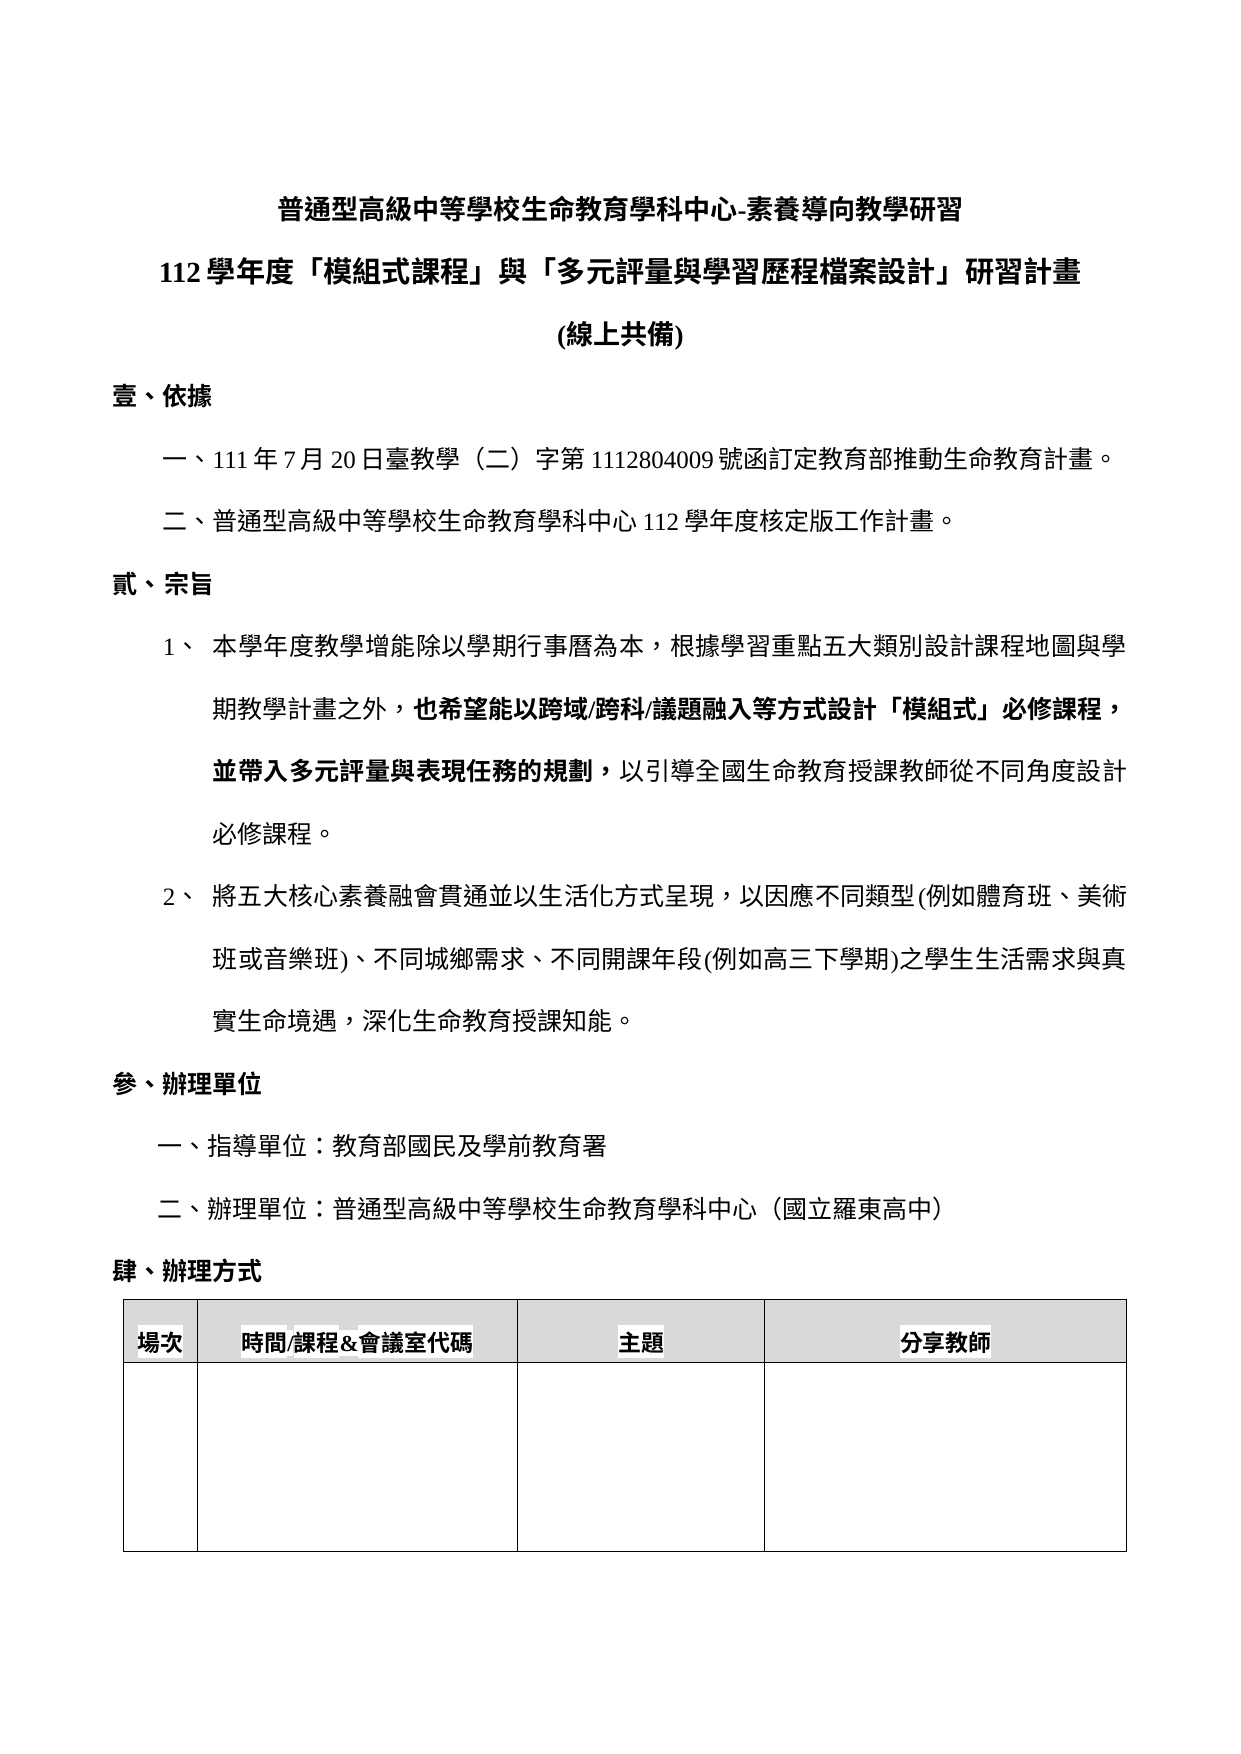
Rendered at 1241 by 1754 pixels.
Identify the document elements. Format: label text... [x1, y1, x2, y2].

table_header 時間/課程&會議室代碼 [198, 1300, 517, 1362]
table_cell 112年08月23日(三) 10:00-12:00 3936411 / tkt-abyp-hkf [198, 1363, 517, 1551]
text 二、普通型高級中等學校生命教育學科中心112學年度核定版工作計畫。 [162, 478, 1128, 541]
table_header 主題 [518, 1300, 764, 1362]
table_cell 國立羅東高級中學 胡敏華老師 [765, 1363, 1126, 1551]
list 本學年度教學增能除以學期行事曆為本，根據學習重點五大類別設計課程地圖與學期教學計畫之外，也希望能以跨域/跨科/議題融入等方式設計「模組式」必修課程，並帶入多元評量與表現任務的規劃，以引導全國生命教育授課教師從不同角度設計必修課程。 [163, 603, 1128, 853]
text 112學年度「模組式課程」與「多元評量與學習歷程檔案設計」研習計畫 [112, 228, 1128, 291]
text (線上共備) [112, 291, 1128, 353]
list 將五大核心素養融會貫通並以生活化方式呈現，以因應不同類型(例如體育班、美術班或音樂班)、不同城鄉需求、不同開課年段(例如高三下學期)之學生生活需求與真實生命境遇，深化生命教育授課知能。 [163, 853, 1128, 1041]
text 參、辦理單位 [112, 1041, 1128, 1103]
text 壹、依據 [112, 353, 1128, 416]
table_header 場次 [124, 1300, 197, 1362]
text 一、111年7月20日臺教學（二）字第1112804009號函訂定教育部推動生命教育計畫。 [162, 416, 1128, 478]
list 宗旨 [112, 541, 1128, 603]
text 普通型高級中等學校生命教育學科中心-素養導向教學研習 [112, 166, 1128, 228]
table_cell 一 (結束) [124, 1363, 197, 1551]
text 一、指導單位：教育部國民及學前教育署 [112, 1103, 1128, 1166]
text 二、辦理單位：普通型高級中等學校生命教育學科中心（國立羅東高中） [112, 1166, 1128, 1228]
table_header 分享教師 [765, 1300, 1126, 1362]
text 肆、辦理方式 [112, 1228, 1128, 1291]
table_cell 【人學探索】 讓我與你相遇- 有情也要有理 [518, 1363, 764, 1551]
